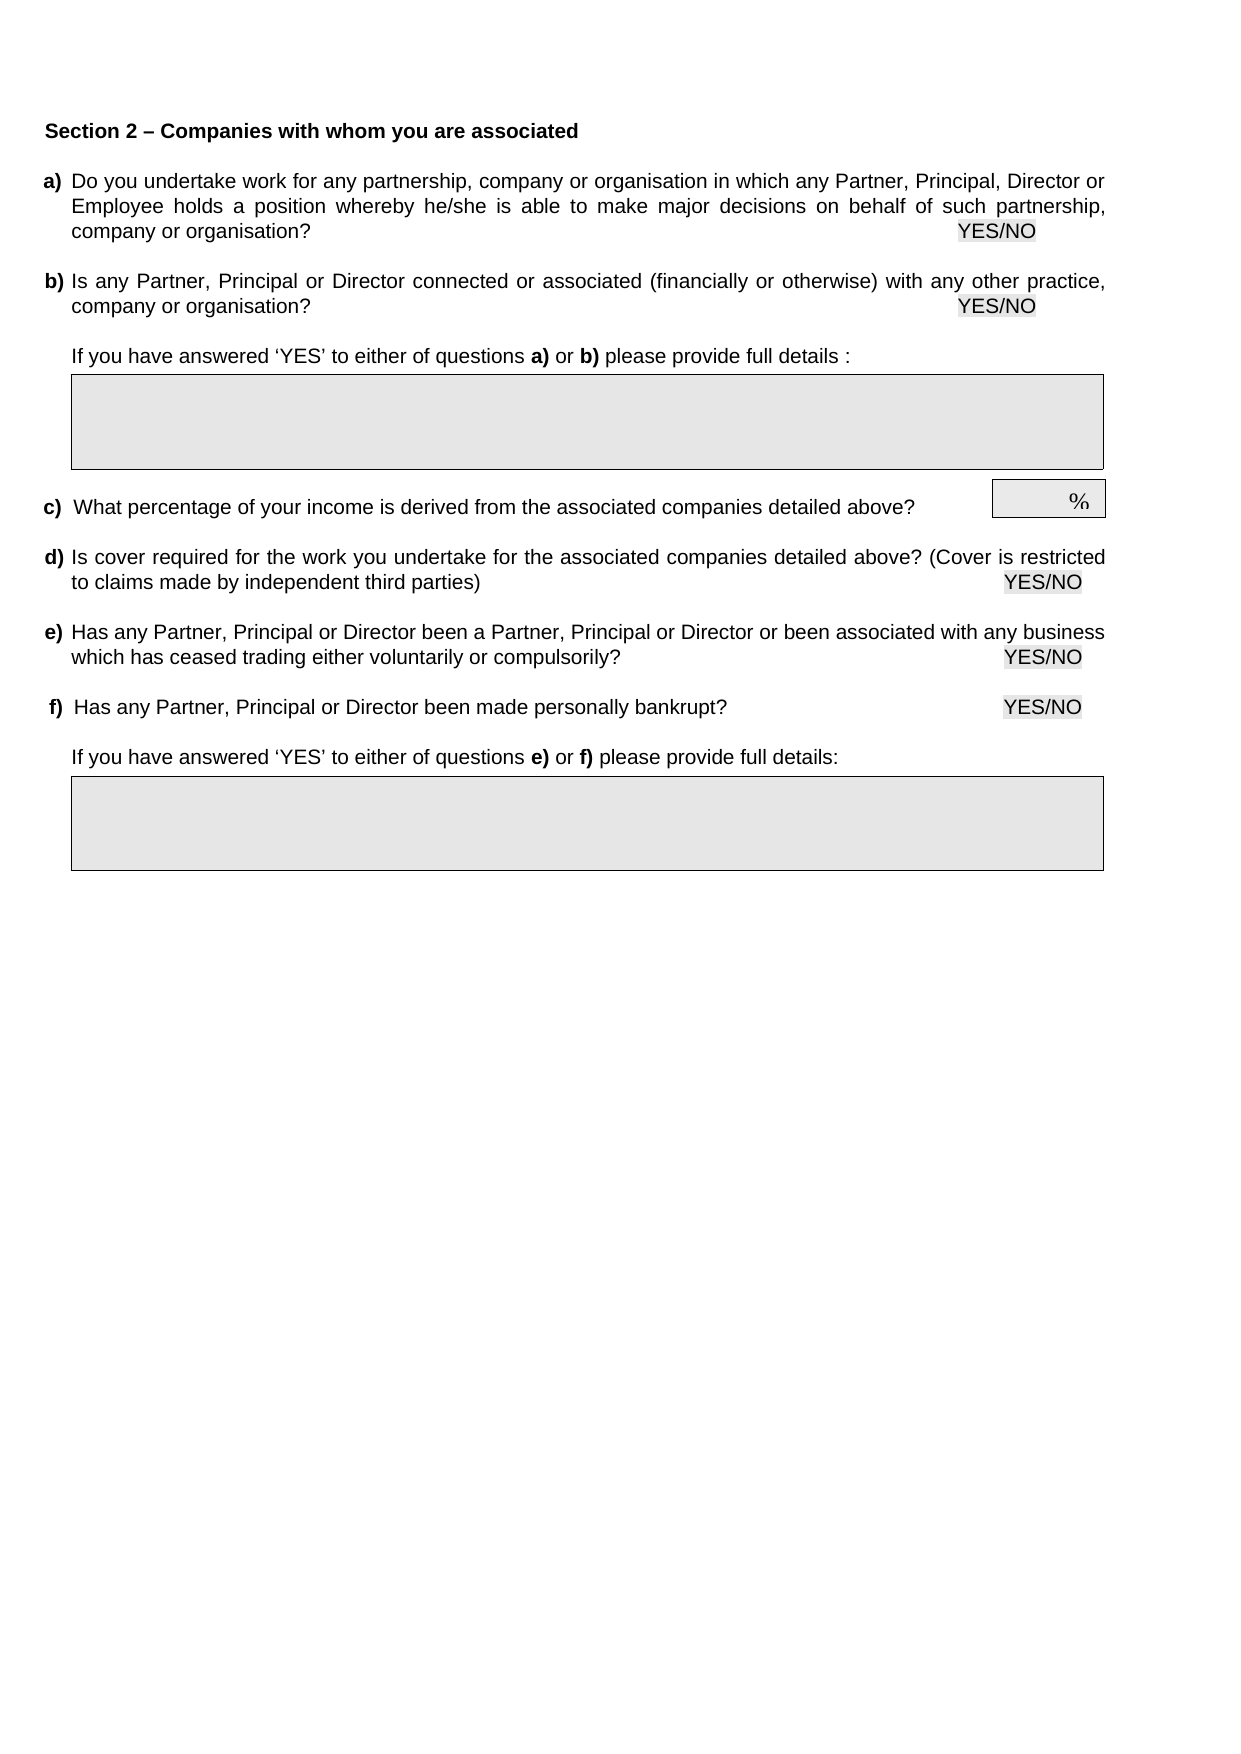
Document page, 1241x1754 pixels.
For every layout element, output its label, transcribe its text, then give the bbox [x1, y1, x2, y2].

text f) Has any Partner, Principal or Director been made personally bankrupt? YES/NO [43, 694, 1122, 719]
text d) Is cover required for the work you undertake for the associated companies detailed above? (Cover is restricted to claims made by independent third parties) YES/NO [44, 544, 1107, 594]
text a) Do you undertake work for any partnership, company or organisation in which any Partner, Principal, Director or Employee holds a position whereby he/she is able to make major decisions on behalf of such partnership, company or organisation? YES/NO [43, 168, 1107, 243]
table_header [72, 375, 1103, 469]
text If you have answered ‘YES’ to either of questions e) or f) please provide full details: [71, 744, 1122, 769]
table_header [72, 777, 1103, 870]
text If you have answered ‘YES’ to either of questions a) or b) please provide full details : [43, 343, 1122, 368]
text b) Is any Partner, Principal or Director connected or associated (financially or otherwise) with any other practice, company or organisation? YES/NO [44, 268, 1107, 318]
text Section 2 – Companies with whom you are associated [44, 118, 1122, 143]
text c) What percentage of your income is derived from the associated companies detailed above? [43, 494, 1122, 519]
text % [1008, 488, 1089, 509]
text e) Has any Partner, Principal or Director been a Partner, Principal or Director or been associated with any business which has ceased trading either voluntarily or compulsorily? YES/NO [44, 619, 1107, 669]
